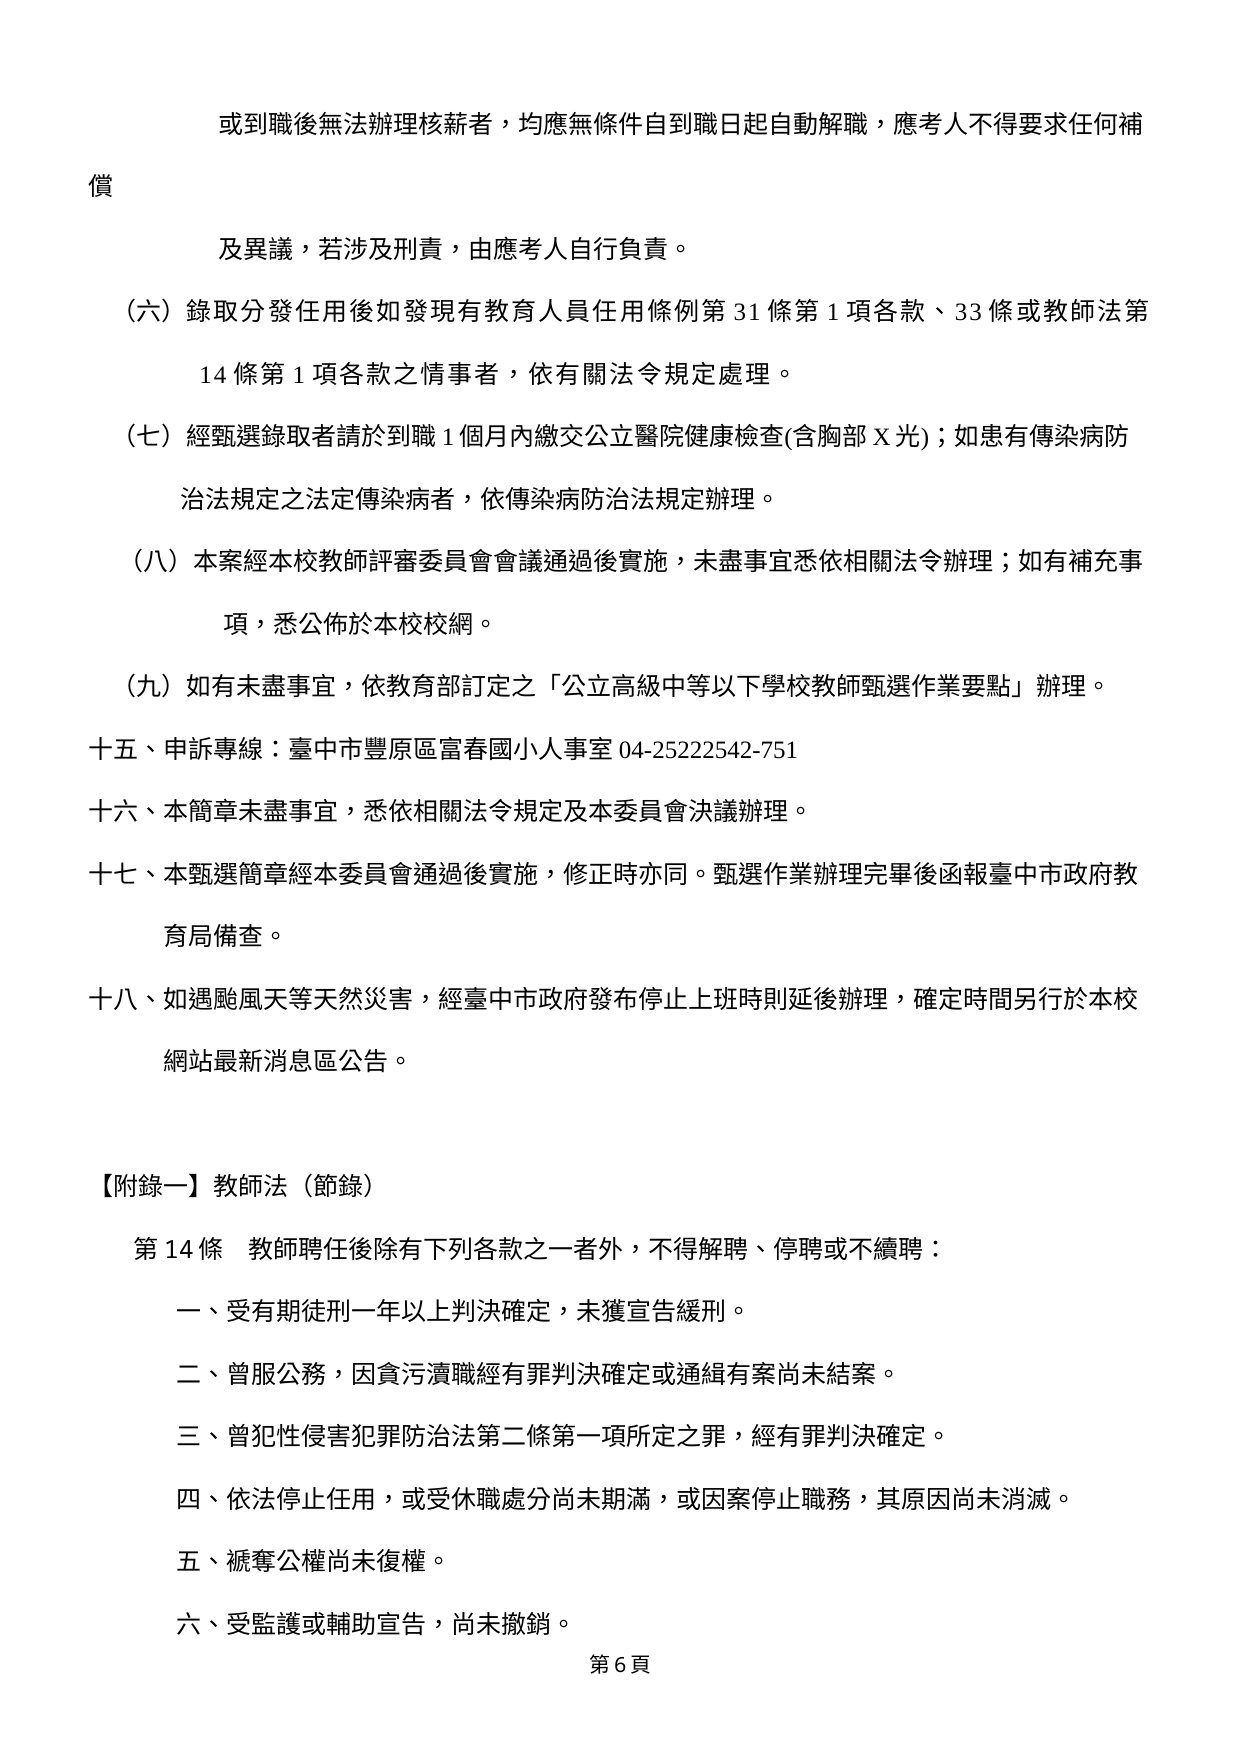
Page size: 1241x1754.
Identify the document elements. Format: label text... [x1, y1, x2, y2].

text （八）本案經本校教師評審委員會會議通過後實施，未盡事宜悉依相關法令辦理；如有補充事 [89, 518, 1152, 581]
text 項，悉公佈於本校校網。 [89, 581, 1152, 643]
text 二、曾服公務，因貪污瀆職經有罪判決確定或通緝有案尚未結案。 [89, 1331, 1152, 1393]
text 【附錄一】教師法（節錄） [89, 1143, 1152, 1206]
text 四、依法停止任用，或受休職處分尚未期滿，或因案停止職務，其原因尚未消滅。 [89, 1456, 1152, 1518]
text 治法規定之法定傳染病者，依傳染病防治法規定辦理。 [112, 456, 1152, 518]
text （七）經甄選錄取者請於到職1個月內繳交公立醫院健康檢查(含胸部X光)；如患有傳染病防 [112, 393, 1152, 456]
text 十六、本簡章未盡事宜，悉依相關法令規定及本委員會決議辦理。 [89, 768, 1152, 831]
text 六、受監護或輔助宣告，尚未撤銷。 [89, 1581, 1152, 1643]
text 十八、如遇颱風天等天然災害，經臺中市政府發布停止上班時則延後辦理，確定時間另行於本校網站最新消息區公告。 [89, 956, 1152, 1081]
text 十五、申訴專線：臺中市豐原區富春國小人事室04-25222542-751 [89, 706, 1152, 768]
text 一、受有期徒刑一年以上判決確定，未獲宣告緩刑。 [89, 1268, 1152, 1331]
text 十七、本甄選簡章經本委員會通過後實施，修正時亦同。甄選作業辦理完畢後函報臺中市政府教育局備查。 [89, 831, 1152, 956]
text 及異議，若涉及刑責，由應考人自行負責。 [89, 206, 1152, 268]
text （九）如有未盡事宜，依教育部訂定之「公立高級中等以下學校教師甄選作業要點」辦理。 [112, 643, 1152, 706]
text 五、褫奪公權尚未復權。 [89, 1518, 1152, 1581]
text （六）錄取分發任用後如發現有教育人員任用條例第31條第1項各款、33條或教師法第14條第1項各款之情事者，依有關法令規定處理。 [112, 268, 1152, 393]
text 第14條 教師聘任後除有下列各款之一者外，不得解聘、停聘或不續聘： [89, 1206, 1152, 1268]
text 或到職後無法辦理核薪者，均應無條件自到職日起自動解職，應考人不得要求任何補償 [89, 81, 1152, 206]
text 三、曾犯性侵害犯罪防治法第二條第一項所定之罪，經有罪判決確定。 [89, 1393, 1152, 1456]
